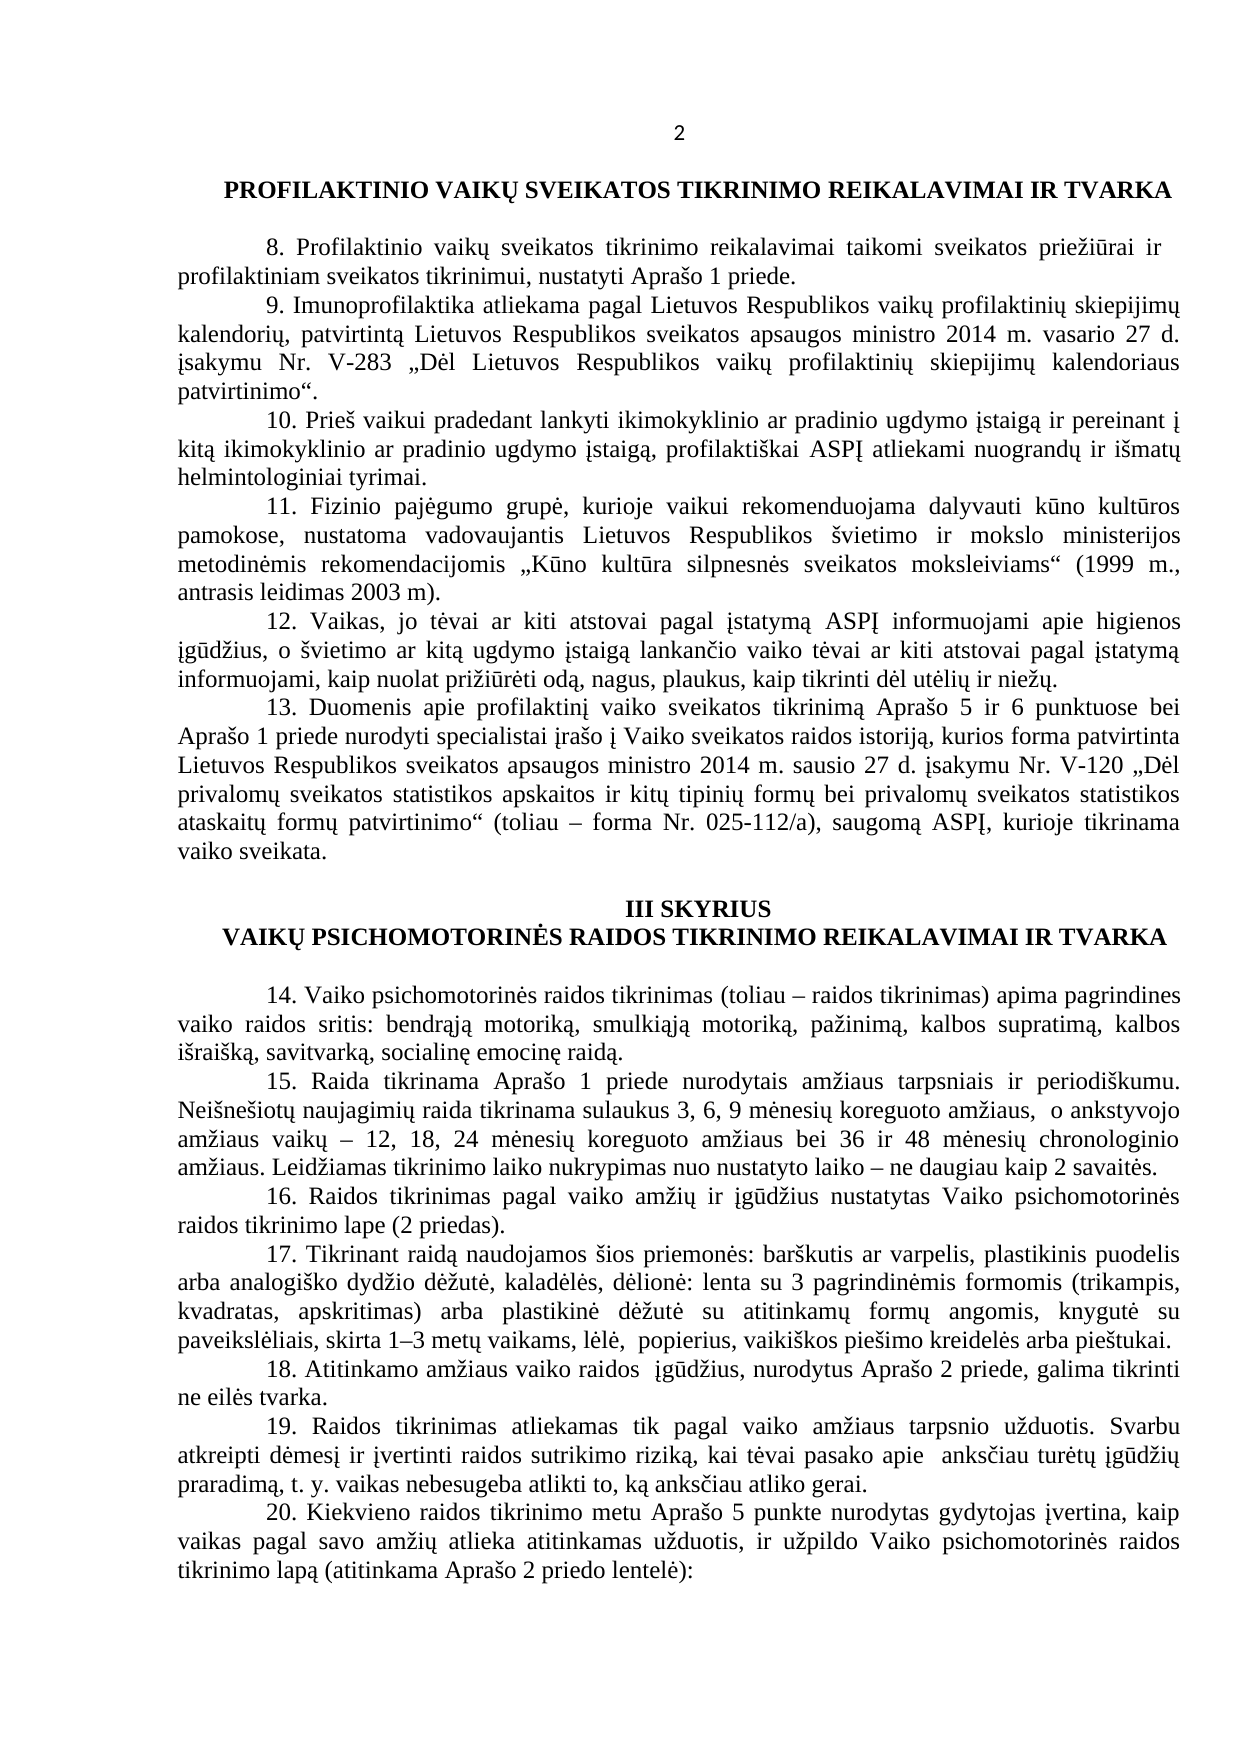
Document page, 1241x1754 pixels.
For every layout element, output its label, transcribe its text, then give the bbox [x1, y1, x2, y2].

text 13. Duomenis apie profilaktinį vaiko sveikatos tikrinimą Aprašo 5 ir 6 punktuose bei Aprašo 1 priede nurodyti specialistai įrašo į Vaiko sveikatos raidos istoriją, kurios forma patvirtinta Lietuvos Respublikos sveikatos apsaugos ministro 2014 m. sausio 27 d. įsakymu Nr. V-120 „Dėl privalomų sveikatos statistikos apskaitos ir kitų tipinių formų bei privalomų sveikatos statistikos ataskaitų formų patvirtinimo“ (toliau – forma Nr. 025-112/a), saugomą ASPĮ, kurioje tikrinama vaiko sveikata. [177, 692, 1181, 865]
text 18. Atitinkamo amžiaus vaiko raidos įgūdžius, nurodytus Aprašo 2 priede, galima tikrinti ne eilės tvarka. [177, 1354, 1181, 1411]
text 9. Imunoprofilaktika atliekama pagal Lietuvos Respublikos vaikų profilaktinių skiepijimų kalendorių, patvirtintą Lietuvos Respublikos sveikatos apsaugos ministro 2014 m. vasario 27 d. įsakymu Nr. V-283 „Dėl Lietuvos Respublikos vaikų profilaktinių skiepijimų kalendoriaus patvirtinimo“. [177, 290, 1181, 405]
text 8. Profilaktinio vaikų sveikatos tikrinimo reikalavimai taikomi sveikatos priežiūrai ir profilaktiniam sveikatos tikrinimui, nustatyti Aprašo 1 priede. [177, 232, 1162, 290]
text 17. Tikrinant raidą naudojamos šios priemonės: barškutis ar varpelis, plastikinis puodelis arba analogiško dydžio dėžutė, kaladėlės, dėlionė: lenta su 3 pagrindinėmis formomis (trikampis, kvadratas, apskritimas) arba plastikinė dėžutė su atitinkamų formų angomis, knygutė su paveikslėliais, skirta 1–3 metų vaikams, lėlė, popierius, vaikiškos piešimo kreidelės arba pieštukai. [177, 1239, 1181, 1354]
text 15. Raida tikrinama Aprašo 1 priede nurodytais amžiaus tarpsniais ir periodiškumu. Neišnešiotų naujagimių raida tikrinama sulaukus 3, 6, 9 mėnesių koreguoto amžiaus, o ankstyvojo amžiaus vaikų – 12, 18, 24 mėnesių koreguoto amžiaus bei 36 ir 48 mėnesių chronologinio amžiaus. Leidžiamas tikrinimo laiko nukrypimas nuo nustatyto laiko – ne daugiau kaip 2 savaitės. [177, 1066, 1181, 1181]
text 11. Fizinio pajėgumo grupė, kurioje vaikui rekomenduojama dalyvauti kūno kultūros pamokose, nustatoma vadovaujantis Lietuvos Respublikos švietimo ir mokslo ministerijos metodinėmis rekomendacijomis „Kūno kultūra silpnesnės sveikatos moksleiviams“ (1999 m., antrasis leidimas 2003 m). [177, 491, 1181, 606]
text III SKYRIUS [215, 894, 1181, 922]
text 10. Prieš vaikui pradedant lankyti ikimokyklinio ar pradinio ugdymo įstaigą ir pereinant į kitą ikimokyklinio ar pradinio ugdymo įstaigą, profilaktiškai ASPĮ atliekami nuograndų ir išmatų helmintologiniai tyrimai. [177, 405, 1181, 491]
text 19. Raidos tikrinimas atliekamas tik pagal vaiko amžiaus tarpsnio užduotis. Svarbu atkreipti dėmesį ir įvertinti raidos sutrikimo riziką, kai tėvai pasako apie anksčiau turėtų įgūdžių praradimą, t. y. vaikas nebesugeba atlikti to, ką anksčiau atliko gerai. [177, 1411, 1181, 1497]
text 14. Vaiko psichomotorinės raidos tikrinimas (toliau – raidos tikrinimas) apima pagrindines vaiko raidos sritis: bendrąją motoriką, smulkiąją motoriką, pažinimą, kalbos supratimą, kalbos išraišką, savitvarką, socialinę emocinę raidą. [177, 980, 1181, 1066]
text profilaktinio VAIKų sveikatos tikrinimo REIKALAVIMAI IR TVARKA [215, 175, 1181, 204]
text 12. Vaikas, jo tėvai ar kiti atstovai pagal įstatymą ASPĮ informuojami apie higienos įgūdžius, o švietimo ar kitą ugdymo įstaigą lankančio vaiko tėvai ar kiti atstovai pagal įstatymą informuojami, kaip nuolat prižiūrėti odą, nagus, plaukus, kaip tikrinti dėl utėlių ir niežų. [177, 606, 1181, 692]
text 16. Raidos tikrinimas pagal vaiko amžių ir įgūdžius nustatytas Vaiko psichomotorinės raidos tikrinimo lape (2 priedas). [177, 1181, 1181, 1239]
text 20. Kiekvieno raidos tikrinimo metu Aprašo 5 punkte nurodytas gydytojas įvertina, kaip vaikas pagal savo amžių atlieka atitinkamas užduotis, ir užpildo Vaiko psichomotorinės raidos tikrinimo lapą (atitinkama Aprašo 2 priedo lentelė): [177, 1497, 1181, 1584]
text VAIKŲ PSICHOMOTORINĖS RAIDOS TIKRINIMO REIKALAVIMAI IR TVARKA [215, 922, 1181, 951]
